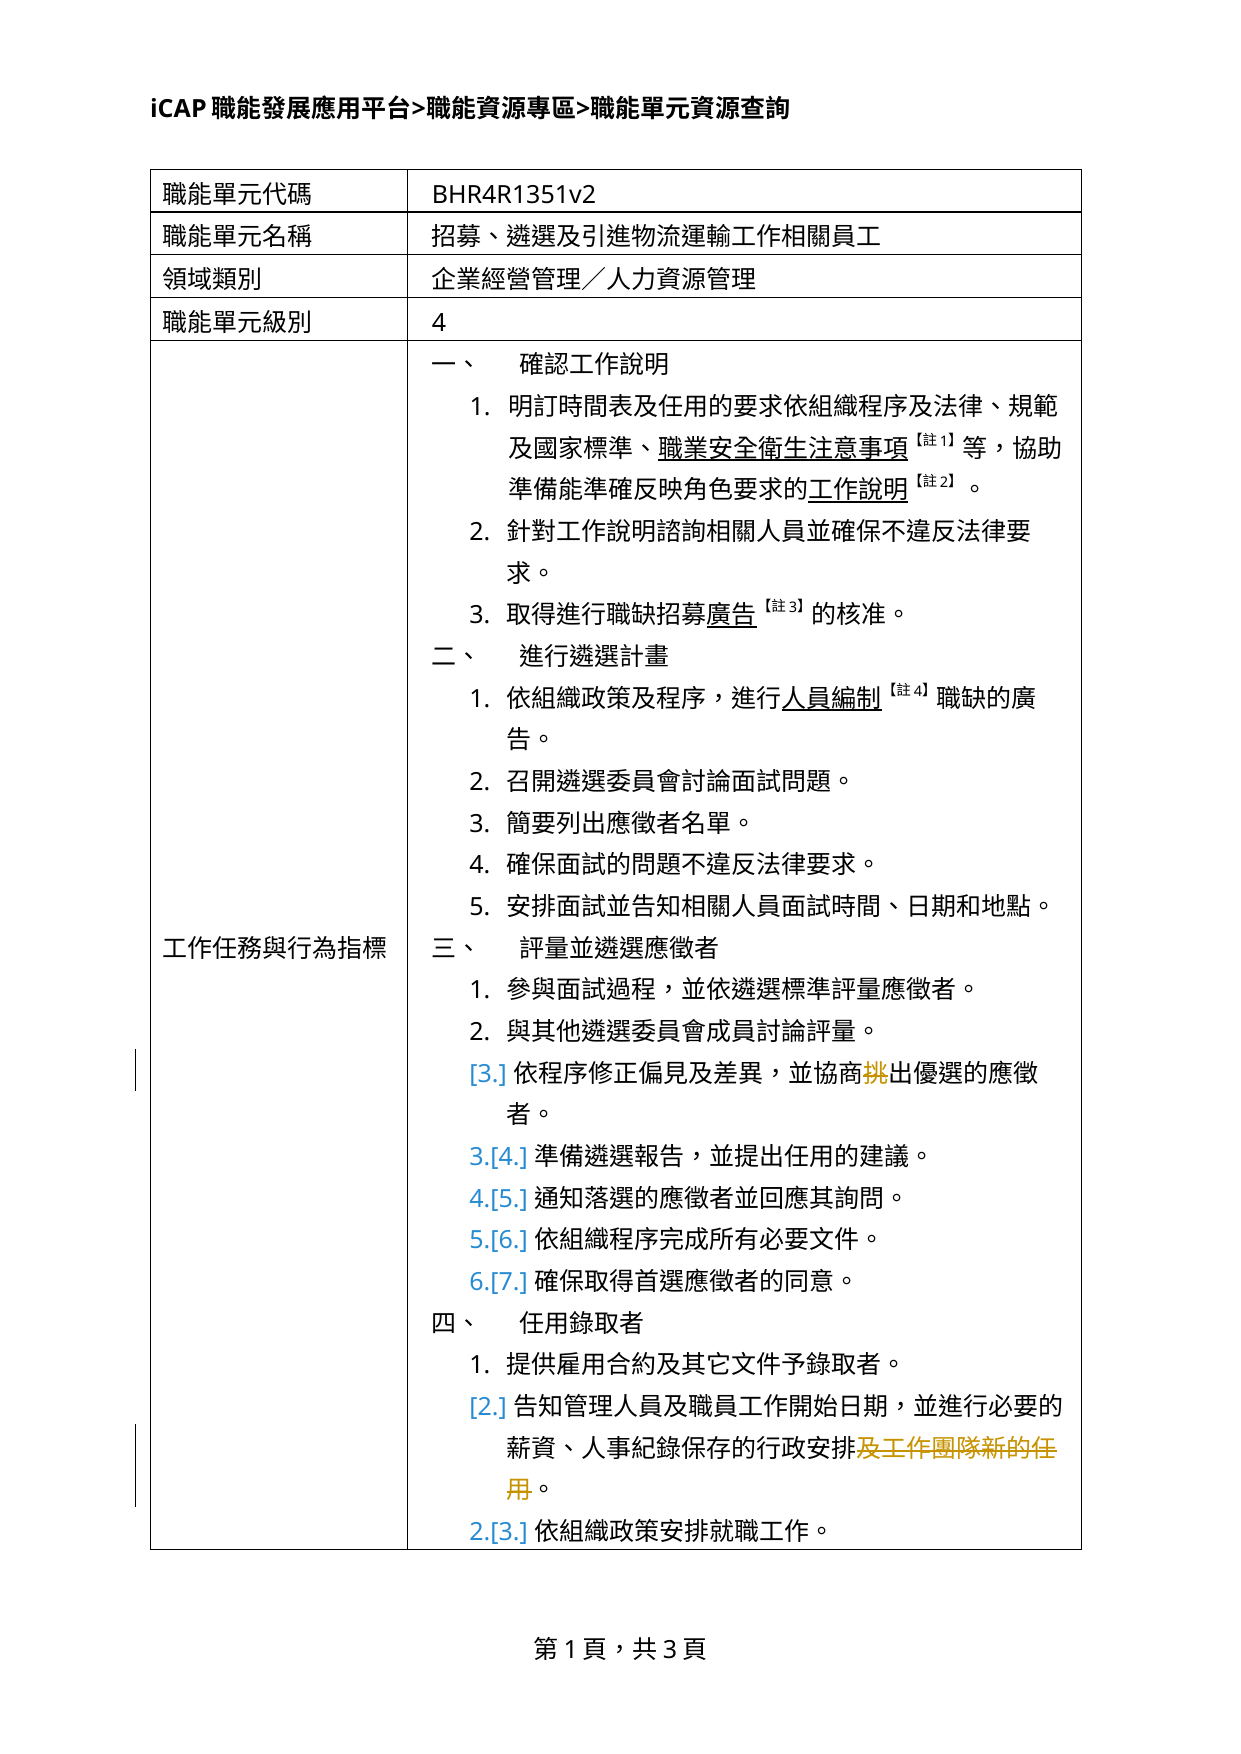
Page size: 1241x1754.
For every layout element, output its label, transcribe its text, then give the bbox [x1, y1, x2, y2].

table_header BHR4R1351v2 [408, 170, 1081, 211]
table_cell 領域類別 [151, 255, 407, 297]
table_cell 確認工作說明 明訂時間表及任用的要求依組織程序及法律、規範及國家標準、職業安全衛生注意事項【註1】等，協助準備能準確反映角色要求的工作說明【註2】。 針對工作說明諮詢相關人員並確保不違反法律要求。 取得進行職缺招募廣告【註3】的核准。 進行遴選計畫 依組織政策及程序，進行人員編制【註4】職缺的廣告。 召開遴選委員會討論面試問題。 簡要列出應徵者名單。 確保面試的問題不違反法律要求。 安排面試並告知相關人員面試時間、日期和地點。 評量並遴選應徵者 參與面試過程，並依遴選標準評量應徵者。 與其他遴選委員會成員討論評量。 依程序修正偏見及差異，並協商出優選的應徵者。 準備遴選報告，並提出任用的建議。 通知落選的應徵者並回應其詢問。 依組織程序完成所有必要文件。 確保取得首選應徵者的同意。 任用錄取者 提供雇用合約及其它文件予錄取者。 告知管理人員及職員工作開始日期，並進行必要的薪資、人事紀錄保存的行政安排。 依組織政策安排就職工作。 [408, 341, 1081, 1549]
table_cell 工作任務與行為指標 [151, 341, 407, 1549]
table_header 職能單元代碼 [151, 170, 407, 211]
table_cell 4 [408, 298, 1081, 339]
table_cell 職能單元名稱 [151, 213, 407, 254]
table_cell 職能單元級別 [151, 298, 407, 339]
table_cell 企業經營管理／人力資源管理 [408, 255, 1081, 297]
table_cell 招募、遴選及引進物流運輸工作相關員工 [408, 213, 1081, 254]
